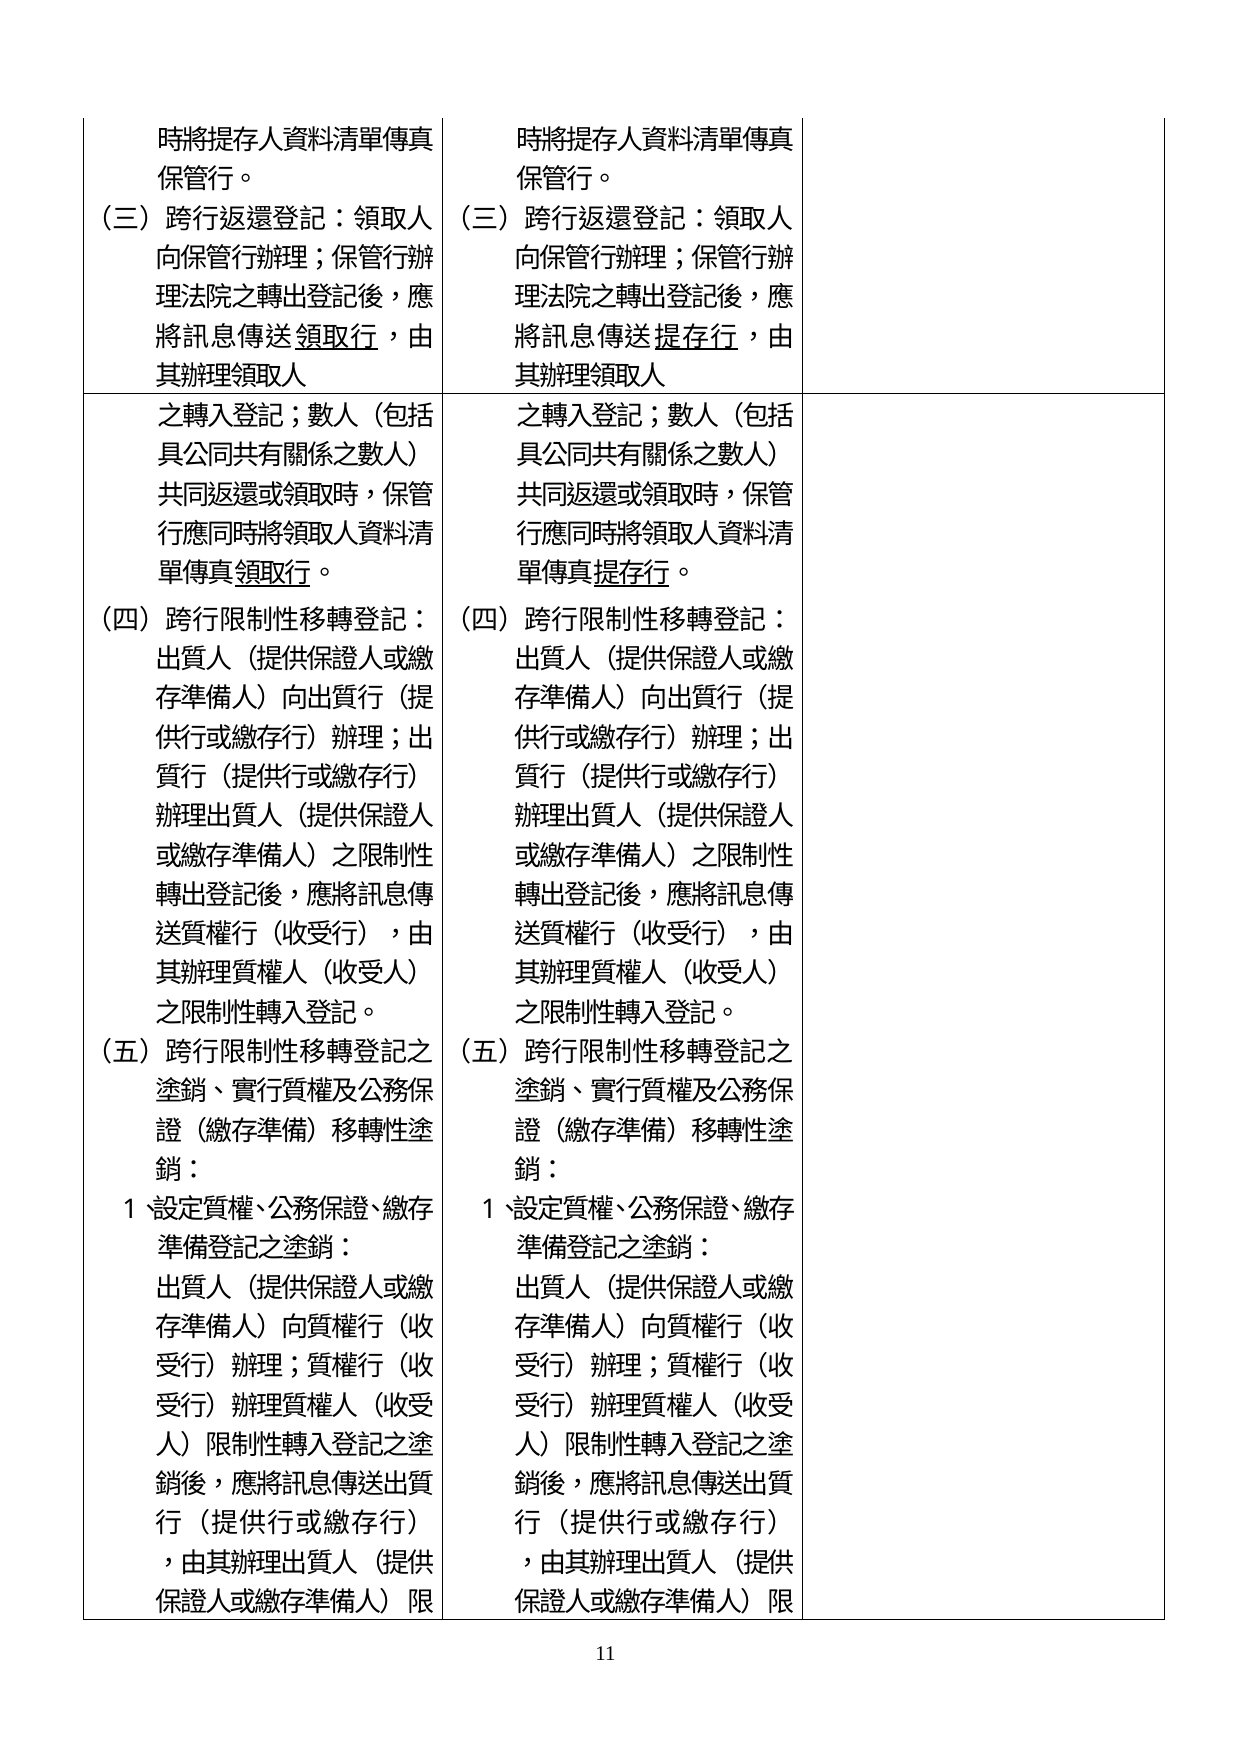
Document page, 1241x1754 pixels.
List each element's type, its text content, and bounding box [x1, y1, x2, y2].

table_cell [803, 118, 1164, 197]
table_cell [803, 197, 1164, 393]
table_cell 時將提存人資料清單傳真保管行。 [84, 118, 442, 197]
table_cell 之轉入登記；數人（包括具公同共有關係之數人）共同返還或領取時，保管行應同時將領取人資料清單傳真領取行。 （四）跨行限制性移轉登記：出質人（提供保證人或繳存準備人）向出質行（提供行或繳存行）辦理；出質行（提供行或繳存行）辦理出質人（提供保證人或繳存準備人）之限制性轉出登記後，應將訊息傳送質權行（收受行），由其辦理質權人（收受人）之限制性轉入登記。 （五）跨行限制性移轉登記之塗銷、實行質權及公務保證（繳存準備）移轉性塗銷： 1、設定質權、公務保證、繳存準備登記之塗銷： 出質人（提供保證人或繳存準備人）向質權行（收受行）辦理；質權行（收受行）辦理質權人（收受人）限制性轉入登記之塗銷後，應將訊息傳送出質行（提供行或繳存行） ，由其辦理出質人（提供保證人或繳存準備人）限 [84, 394, 442, 1619]
table_cell [803, 394, 1164, 1619]
table_cell （三）跨行返還登記：領取人向保管行辦理；保管行辦理法院之轉出登記後，應將訊息傳送提存行，由其辦理領取人 [443, 197, 802, 393]
table_cell （三）跨行返還登記：領取人向保管行辦理；保管行辦理法院之轉出登記後，應將訊息傳送領取行，由其辦理領取人 [84, 197, 442, 393]
table_cell 之轉入登記；數人（包括具公同共有關係之數人）共同返還或領取時，保管行應同時將領取人資料清單傳真提存行。 （四）跨行限制性移轉登記：出質人（提供保證人或繳存準備人）向出質行（提供行或繳存行）辦理；出質行（提供行或繳存行）辦理出質人（提供保證人或繳存準備人）之限制性轉出登記後，應將訊息傳送質權行（收受行），由其辦理質權人（收受人）之限制性轉入登記。 （五）跨行限制性移轉登記之塗銷、實行質權及公務保證（繳存準備）移轉性塗銷： 1、設定質權、公務保證、繳存準備登記之塗銷： 出質人（提供保證人或繳存準備人）向質權行（收受行）辦理；質權行（收受行）辦理質權人（收受人）限制性轉入登記之塗銷後，應將訊息傳送出質行（提供行或繳存行） ，由其辦理出質人（提供保證人或繳存準備人）限 [443, 394, 802, 1619]
table_cell 時將提存人資料清單傳真保管行。 [443, 118, 802, 197]
